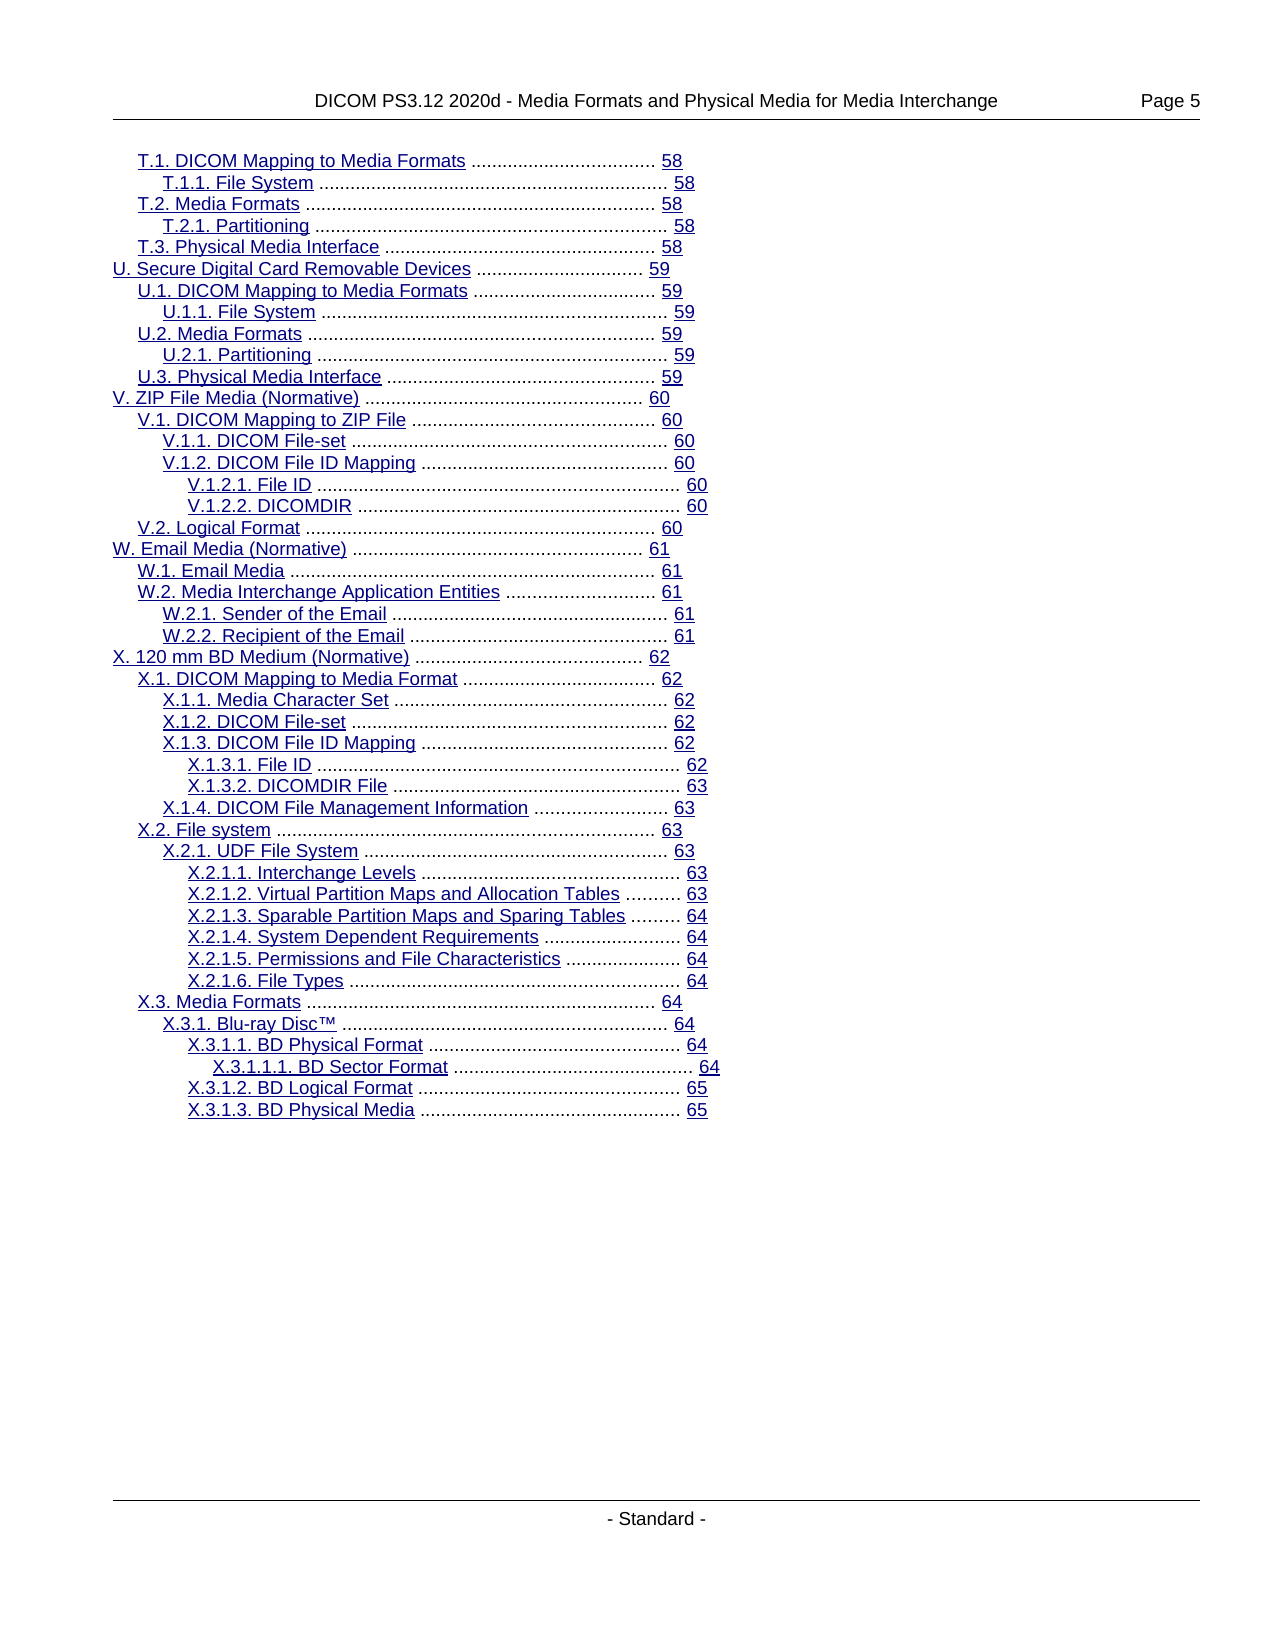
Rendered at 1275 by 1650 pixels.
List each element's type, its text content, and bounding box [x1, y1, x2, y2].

text T.2. Media Formats 0 [137, 193, 1175, 215]
text T.2.1. Partitioning 0 [162, 215, 1175, 236]
text V.1.2.2. DICOMDIR 0 [187, 495, 1175, 517]
text X.2.1.5. Permissions and File Characteristics 0 [187, 948, 1175, 969]
text X.1.2. DICOM File-set 0 [162, 711, 1175, 732]
text X.2.1.2. Virtual Partition Maps and Allocation Tables 0 [187, 883, 1175, 905]
text X.3.1.1. BD Physical Format 0 [187, 1034, 1175, 1056]
text U.1.1. File System 0 [162, 301, 1175, 322]
text U.2. Media Formats 0 [137, 322, 1175, 344]
text U.3. Physical Media Interface 0 [137, 366, 1175, 387]
text W.2.2. Recipient of the Email 0 [162, 624, 1175, 646]
text W.2.1. Sender of the Email 0 [162, 603, 1175, 624]
text X.2. File system 0 [137, 818, 1175, 840]
text X.2.1. UDF File System 0 [162, 840, 1175, 862]
text W. Email Media (Normative) 0 [112, 538, 1175, 560]
text X.1.3. DICOM File ID Mapping 0 [162, 732, 1175, 754]
text T.1. DICOM Mapping to Media Formats 0 [137, 150, 1175, 172]
text U.2.1. Partitioning 0 [162, 344, 1175, 366]
text W.1. Email Media 0 [137, 560, 1175, 581]
text X.2.1.4. System Dependent Requirements 0 [187, 926, 1175, 948]
text X.1.4. DICOM File Management Information 0 [162, 797, 1175, 818]
text V.1.1. DICOM File-set 0 [162, 430, 1175, 452]
text U. Secure Digital Card Removable Devices 0 [112, 258, 1175, 279]
text V. ZIP File Media (Normative) 0 [112, 387, 1175, 409]
text V.2. Logical Format 0 [137, 517, 1175, 538]
text X.1.3.2. DICOMDIR File 0 [187, 775, 1175, 797]
text V.1.2.1. File ID 0 [187, 473, 1175, 495]
text U.1. DICOM Mapping to Media Formats 0 [137, 279, 1175, 301]
text T.1.1. File System 0 [162, 172, 1175, 193]
text X.2.1.3. Sparable Partition Maps and Sparing Tables 0 [187, 905, 1175, 926]
text X.3.1. Blu-ray Disc™ 0 [162, 1012, 1175, 1034]
text X.3.1.2. BD Logical Format 0 [187, 1077, 1175, 1099]
text X.3.1.3. BD Physical Media 0 [187, 1099, 1175, 1120]
text X.1.1. Media Character Set 0 [162, 689, 1175, 711]
text X. 120 mm BD Medium (Normative) 0 [112, 646, 1175, 667]
text X.1. DICOM Mapping to Media Format 0 [137, 667, 1175, 689]
text V.1.2. DICOM File ID Mapping 0 [162, 452, 1175, 473]
text X.3. Media Formats 0 [137, 991, 1175, 1012]
text X.2.1.6. File Types 0 [187, 969, 1175, 991]
text X.2.1.1. Interchange Levels 0 [187, 862, 1175, 883]
text W.2. Media Interchange Application Entities 0 [137, 581, 1175, 603]
text T.3. Physical Media Interface 0 [137, 236, 1175, 258]
text X.3.1.1.1. BD Sector Format 0 [212, 1056, 1175, 1077]
text V.1. DICOM Mapping to ZIP File 0 [137, 409, 1175, 430]
text X.1.3.1. File ID 0 [187, 754, 1175, 775]
